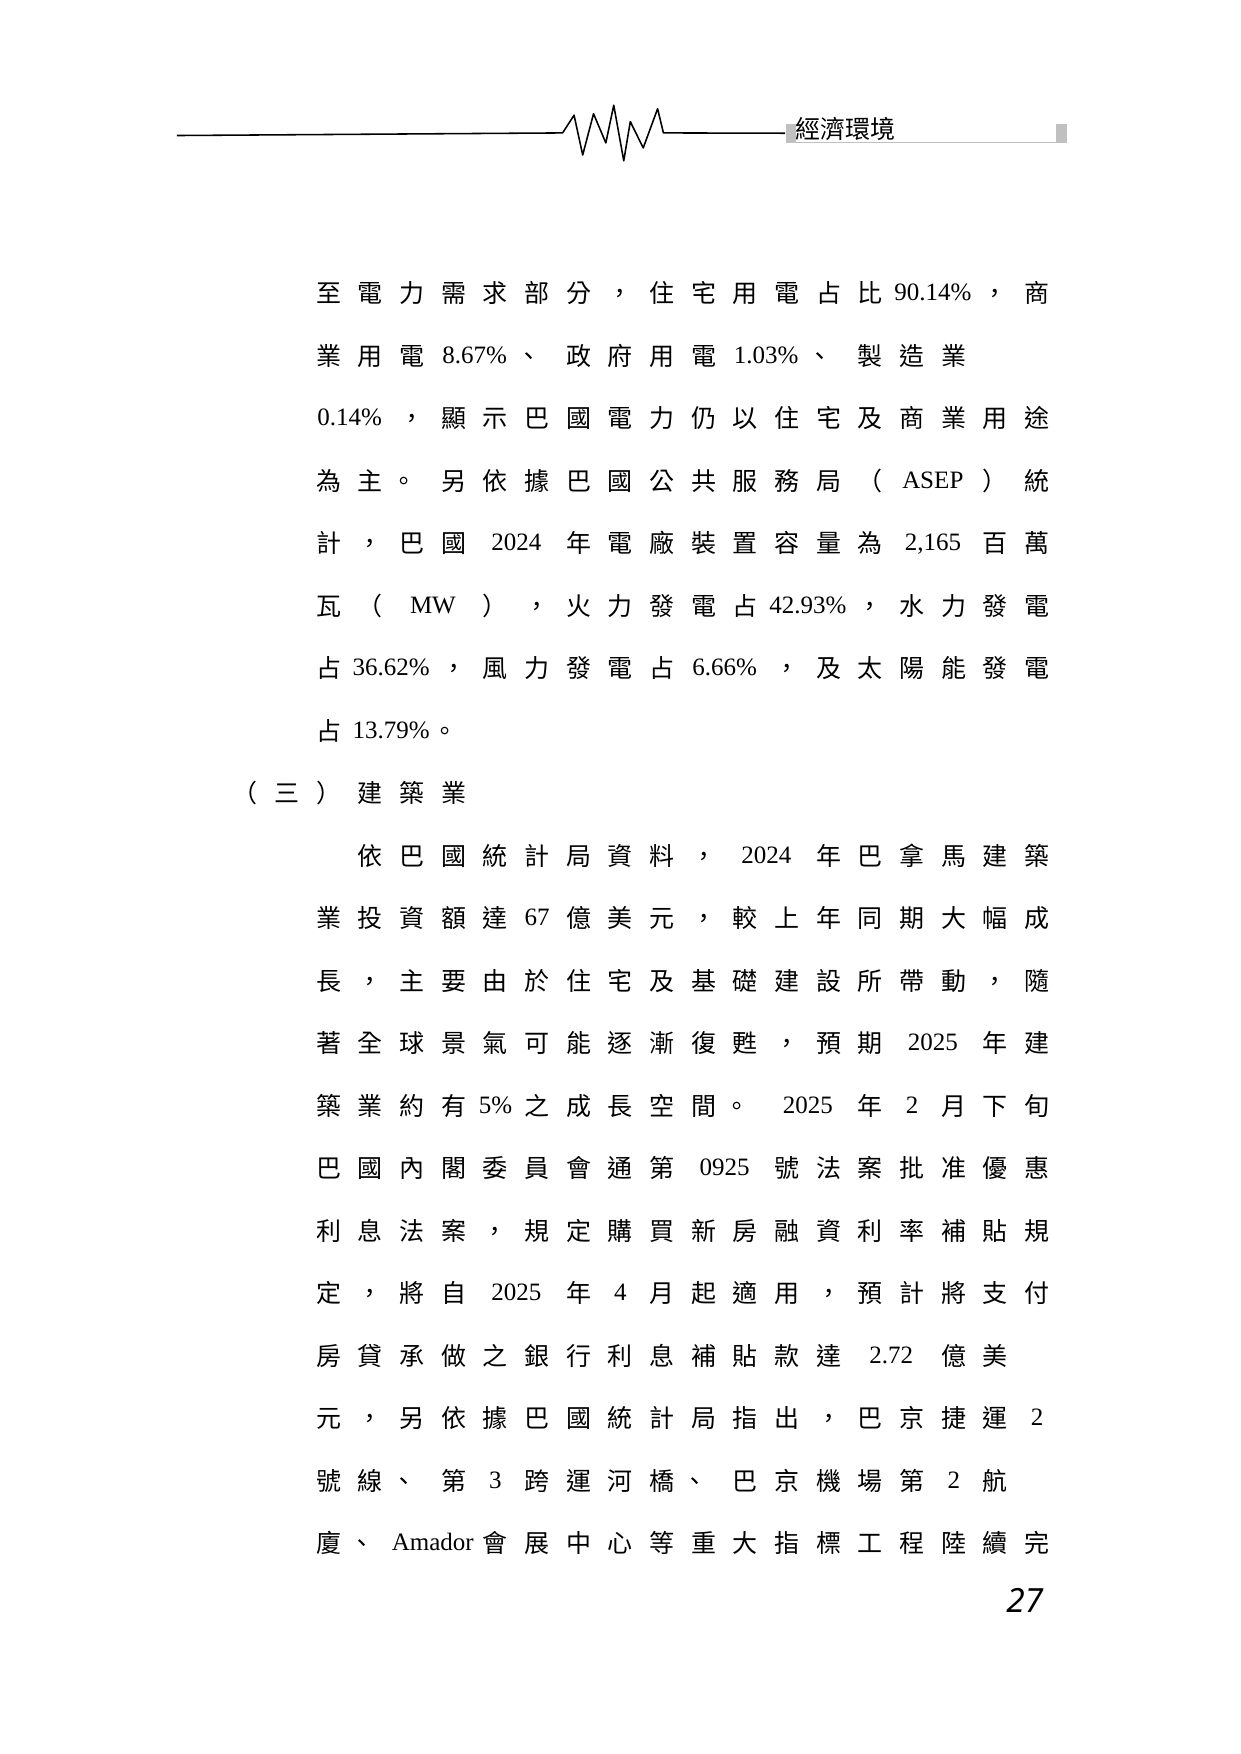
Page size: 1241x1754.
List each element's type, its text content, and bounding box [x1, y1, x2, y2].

text （三）建築業 [207, 750, 1058, 813]
text 至電力需求部分，住宅用電占比90.14%，商業用電8.67%、政府用電1.03%、製造業0.14%，顯示巴國電力仍以住宅及商業用途為主。另依據巴國公共服務局（ASEP）統計，巴國2024年電廠裝置容量為2,165百萬瓦（MW），火力發電占42.93%，水力發電占36.62%，風力發電占6.66%，及太陽能發電占13.79%。 [281, 250, 1058, 750]
text 依巴國統計局資料，2024年巴拿馬建築業投資額達67億美元，較上年同期大幅成長，主要由於住宅及基礎建設所帶動，隨著全球景氣可能逐漸復甦，預期2025年建築業約有5%之成長空間。2025年2月下旬巴國內閣委員會通第0925號法案批准優惠利息法案，規定購買新房融資利率補貼規定，將自2025年4月起適用，預計將支付房貸承做之銀行利息補貼款達2.72億美元，另依據巴國統計局指出，巴京捷運2號線、第3跨運河橋、巴京機場第2航廈、Amador會展中心等重大指標工程陸續完 [281, 813, 1058, 1563]
